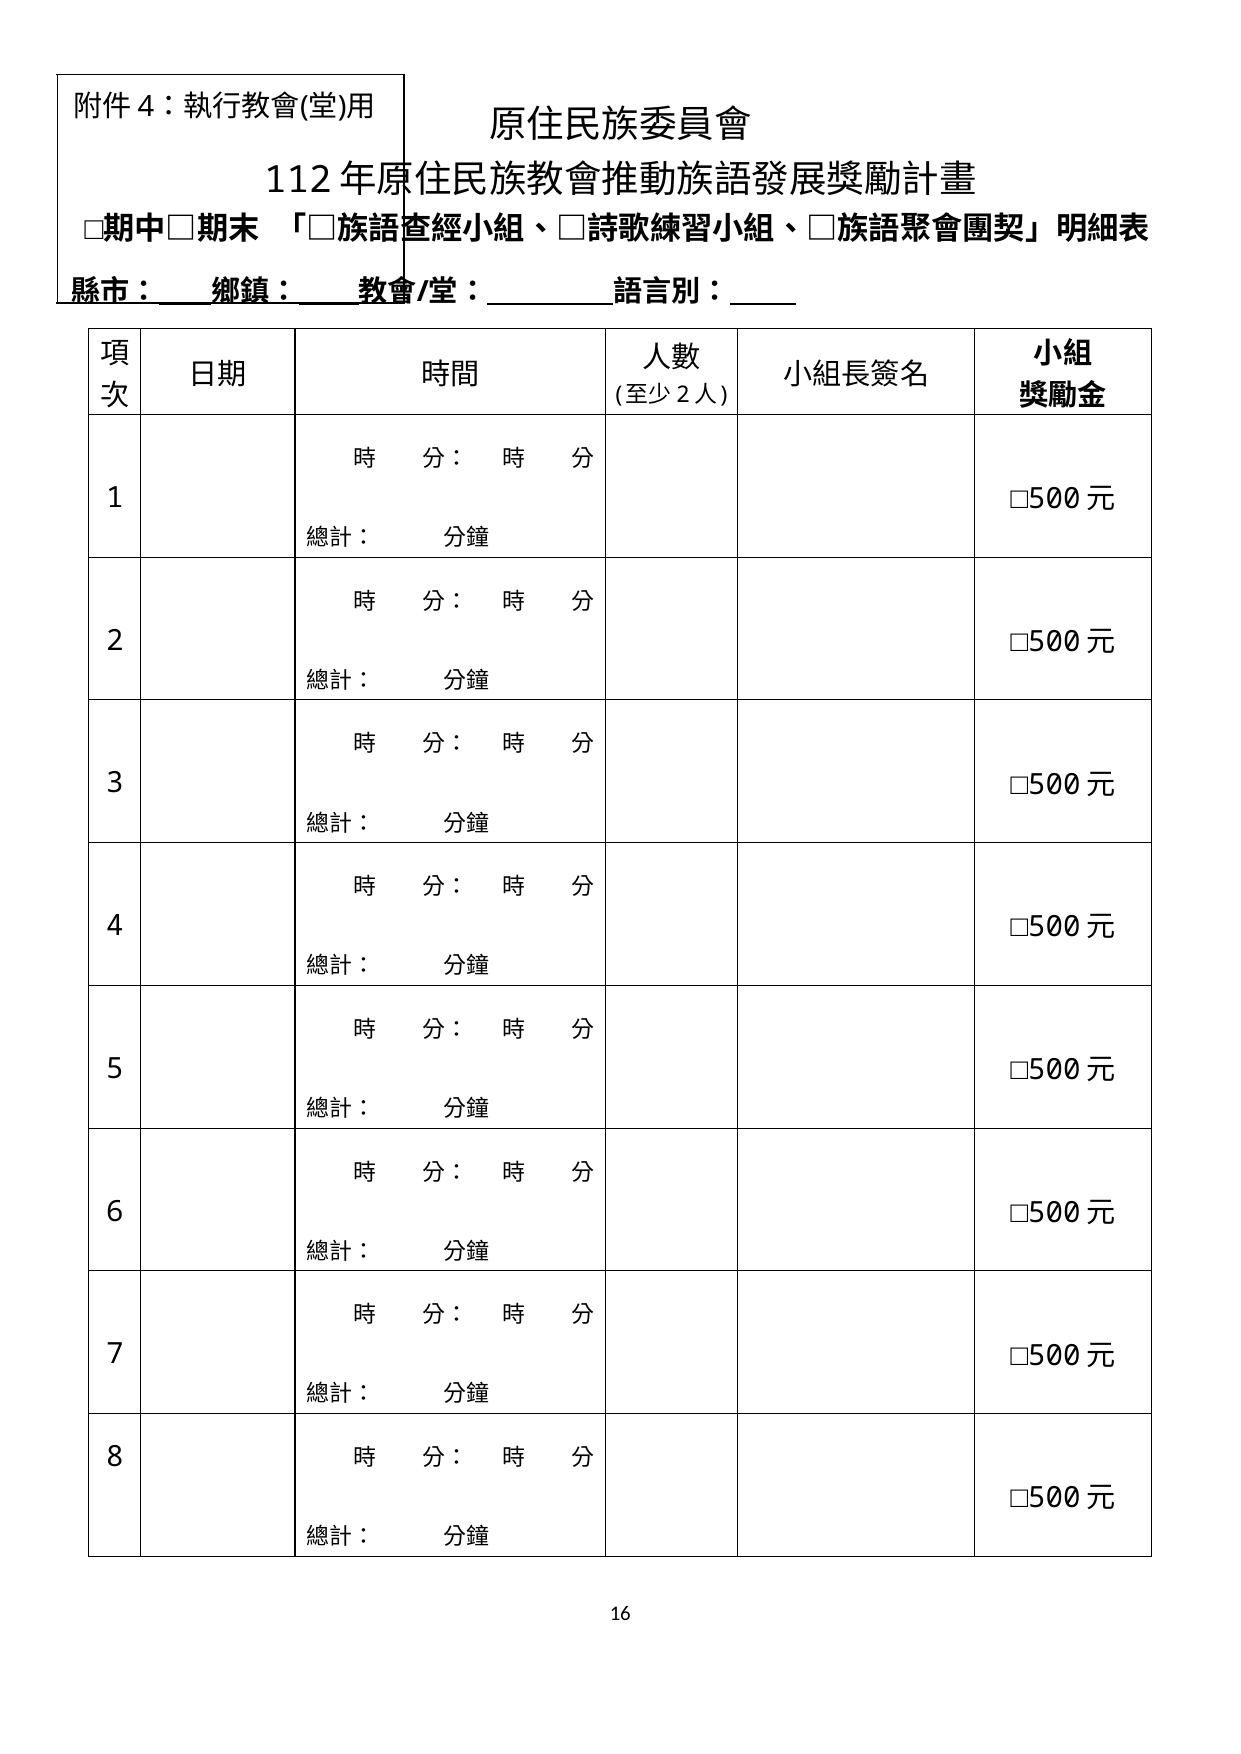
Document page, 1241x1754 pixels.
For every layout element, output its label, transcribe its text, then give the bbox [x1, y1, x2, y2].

table_cell [141, 415, 294, 557]
table_cell 7 [89, 1271, 140, 1413]
table_cell [141, 558, 294, 699]
table_cell □500元 [975, 986, 1151, 1127]
table_cell □500元 [975, 1414, 1151, 1556]
table_cell □500元 [975, 843, 1151, 985]
table_cell [141, 986, 294, 1127]
table_cell 8 [89, 1414, 140, 1556]
table_cell [606, 558, 737, 699]
table_cell 時 分： 時 分 總計： 分鐘 [296, 415, 605, 557]
table_cell [738, 1129, 974, 1270]
table_cell [606, 1129, 737, 1270]
table_header 小組長簽名 [738, 329, 974, 414]
table_header 時間 [296, 329, 605, 414]
table_cell 時 分： 時 分 總計： 分鐘 [296, 700, 605, 842]
table_cell 1 [89, 415, 140, 557]
table_header 項 次 [89, 329, 140, 414]
table_cell 3 [89, 700, 140, 842]
table_cell 時 分： 時 分 總計： 分鐘 [296, 843, 605, 985]
text 縣市： 鄉鎮： 教會/堂： 語言別： [71, 267, 1169, 309]
table_cell [738, 1271, 974, 1413]
table_cell 2 [89, 558, 140, 699]
table_cell □500元 [975, 700, 1151, 842]
table_cell [141, 1129, 294, 1270]
table_cell [606, 700, 737, 842]
table_cell [606, 843, 737, 985]
table_cell 5 [89, 986, 140, 1127]
text □期中□期末 「□族語查經小組、□詩歌練習小組、□族語聚會團契」明細表 [405, 203, 1222, 248]
table_cell [738, 415, 974, 557]
table_cell [738, 700, 974, 842]
text 112年原住民族教會推動族語發展獎勵計畫 [405, 148, 1169, 203]
table_cell [141, 700, 294, 842]
table_header 日期 [141, 329, 294, 414]
table_cell 時 分： 時 分 總計： 分鐘 [296, 558, 605, 699]
table_cell 4 [89, 843, 140, 985]
table_cell [738, 843, 974, 985]
table_header 小組 獎勵金 [975, 329, 1151, 414]
text □期中□期末 「□族語查經小組、□詩歌練習小組、□族語聚會團契」明細表 [12, 203, 56, 248]
table_cell 6 [89, 1129, 140, 1270]
text 原住民族委員會 [405, 94, 1169, 148]
table_cell [606, 986, 737, 1127]
table_cell 時 分： 時 分 總計： 分鐘 [296, 1414, 605, 1556]
text 原住民族委員會 [58, 75, 403, 302]
table_cell [141, 843, 294, 985]
table_header 人數 (至少2人) [606, 329, 737, 414]
table_cell 時 分： 時 分 總計： 分鐘 [296, 1271, 605, 1413]
table_cell [141, 1271, 294, 1413]
table_cell [141, 1414, 294, 1556]
table_cell [738, 1414, 974, 1556]
table_cell [606, 415, 737, 557]
table_cell 時 分： 時 分 總計： 分鐘 [296, 986, 605, 1127]
table_cell □500元 [975, 415, 1151, 557]
table_cell [606, 1271, 737, 1413]
text 附件4：執行教會(堂)用 [73, 82, 388, 125]
table_cell [606, 1414, 737, 1556]
table_cell □500元 [975, 1129, 1151, 1270]
table_cell [738, 986, 974, 1127]
table_cell □500元 [975, 1271, 1151, 1413]
table_cell □500元 [975, 558, 1151, 699]
table_cell [738, 558, 974, 699]
table_cell 時 分： 時 分 總計： 分鐘 [296, 1129, 605, 1270]
